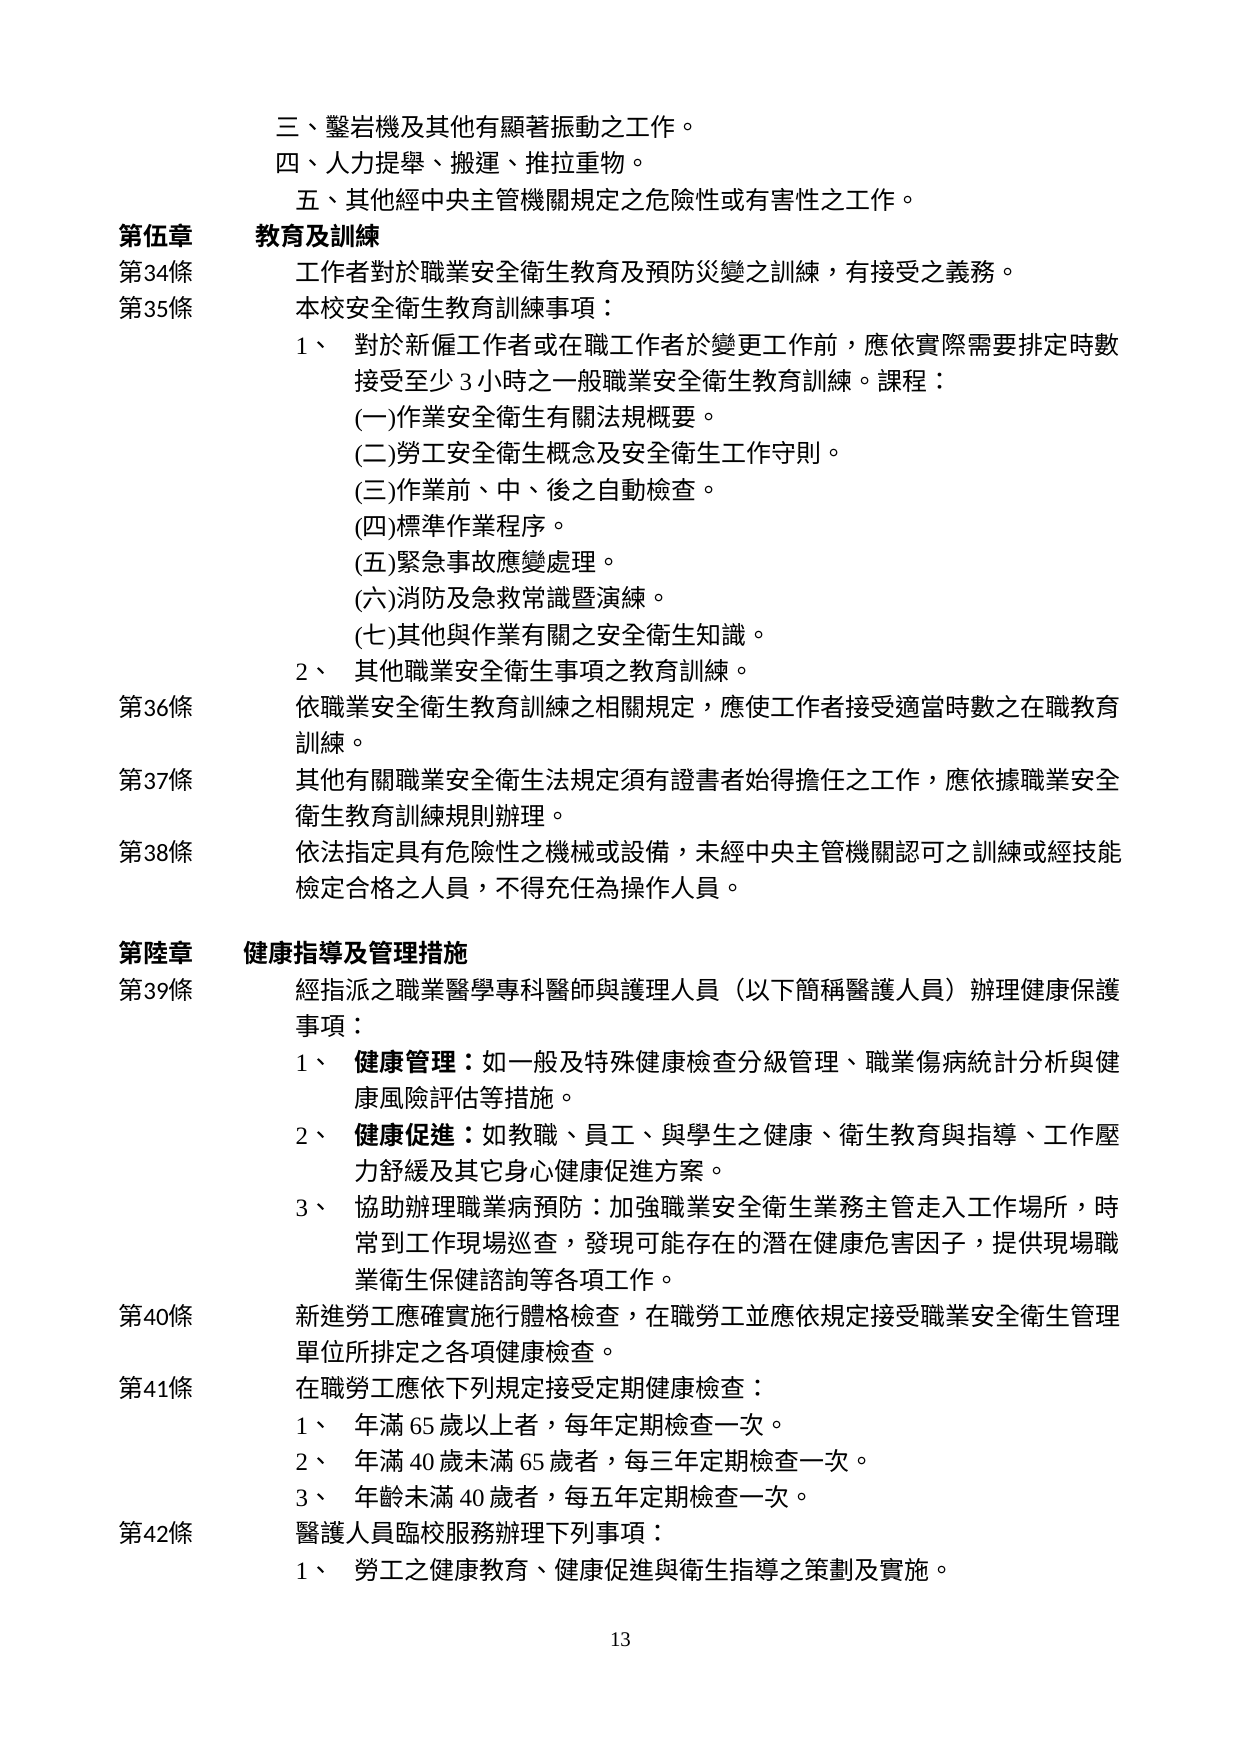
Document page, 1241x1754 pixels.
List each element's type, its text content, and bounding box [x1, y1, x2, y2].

text (五)緊急事故應變處理。 [354, 543, 1122, 579]
text (一)作業安全衛生有關法規概要。 [354, 398, 1122, 434]
text (七)其他與作業有關之安全衛生知識。 [354, 615, 1122, 651]
text (二)勞工安全衛生概念及安全衛生工作守則。 [354, 434, 1122, 470]
list 依法指定具有危險性之機械或設備，未經中央主管機關認可之訓練或經技能檢定合格之人員，不得充任為操作人員。 [118, 833, 1122, 905]
text (四)標準作業程序。 [354, 506, 1122, 543]
list 本校安全衛生教育訓練事項： [118, 289, 1122, 325]
text 第陸章 健康指導及管理措施 [118, 934, 1122, 970]
text 第伍章 教育及訓練 [118, 216, 1122, 253]
text 四、人力提舉、搬運、推拉重物。 [118, 144, 1122, 180]
list 其他有關職業安全衛生法規定須有證書者始得擔任之工作，應依據職業安全衛生教育訓練規則辦理。 [118, 760, 1122, 833]
list 健康促進：如教職、員工、與學生之健康、衛生教育與指導、工作壓力舒緩及其它身心健康促進方案。 [295, 1115, 1122, 1188]
list 依職業安全衛生教育訓練之相關規定，應使工作者接受適當時數之在職教育訓練。 [118, 688, 1122, 760]
text (六)消防及急救常識暨演練。 [354, 579, 1122, 615]
list 健康管理：如一般及特殊健康檢查分級管理、職業傷病統計分析與健康風險評估等措施。 [295, 1043, 1122, 1115]
text 五、其他經中央主管機關規定之危險性或有害性之工作。 [295, 180, 1122, 216]
list 年滿40歲未滿65歲者，每三年定期檢查一次。 [295, 1441, 1122, 1478]
text (三)作業前、中、後之自動檢查。 [354, 470, 1122, 506]
list 醫護人員臨校服務辦理下列事項： [118, 1514, 1122, 1550]
list 經指派之職業醫學專科醫師與護理人員（以下簡稱醫護人員）辦理健康保護事項： [118, 970, 1122, 1043]
list 在職勞工應依下列規定接受定期健康檢查： [118, 1369, 1122, 1405]
list 年滿65歲以上者，每年定期檢查一次。 [295, 1405, 1122, 1441]
list 對於新僱工作者或在職工作者於變更工作前，應依實際需要排定時數，接受至少3小時之一般職業安全衛生教育訓練。課程： [295, 325, 1122, 398]
list 年齡未滿40歲者，每五年定期檢查一次。 [295, 1478, 1122, 1514]
list 協助辦理職業病預防：加強職業安全衛生業務主管走入工作場所，時常到工作現場巡查，發現可能存在的潛在健康危害因子，提供現場職業衛生保健諮詢等各項工作。 [295, 1188, 1122, 1296]
text 三、鑿岩機及其他有顯著振動之工作。 [118, 108, 1122, 144]
list 勞工之健康教育、健康促進與衛生指導之策劃及實施。 [295, 1550, 1122, 1586]
list 其他職業安全衛生事項之教育訓練。 [295, 651, 1122, 688]
list 工作者對於職業安全衛生教育及預防災變之訓練，有接受之義務。 [118, 253, 1122, 289]
list 新進勞工應確實施行體格檢查，在職勞工並應依規定接受職業安全衛生管理單位所排定之各項健康檢查。 [118, 1296, 1122, 1369]
